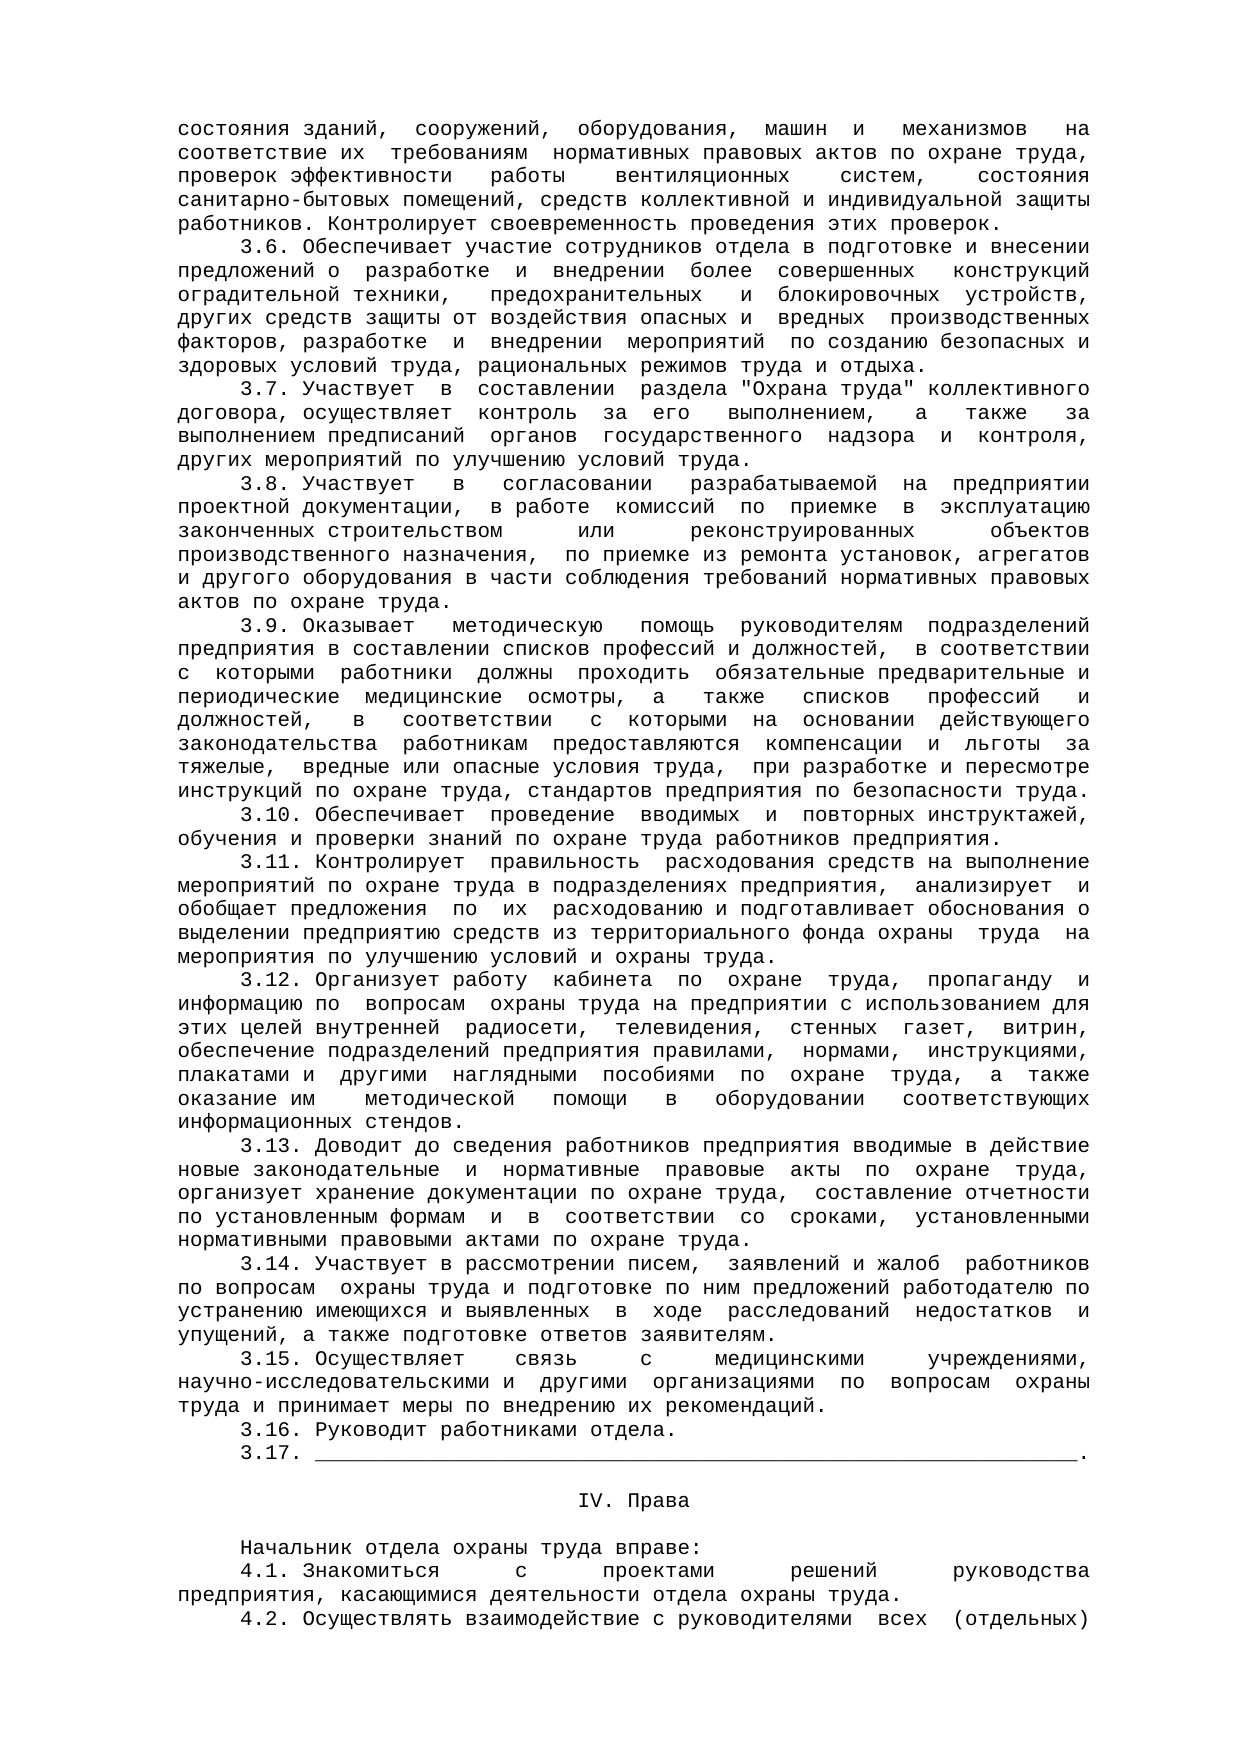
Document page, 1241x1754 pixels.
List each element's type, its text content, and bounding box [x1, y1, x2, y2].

text по установленным формам и в соответствии со сроками, установленными [177, 1206, 1152, 1229]
text оградительной техники, предохранительных и блокировочных устройств, [177, 284, 1152, 307]
text Начальник отдела охраны труда вправе: [177, 1537, 1152, 1561]
text 3.15. Осуществляет связь с медицинскими учреждениями, [177, 1348, 1152, 1371]
text по вопросам охраны труда и подготовке по ним предложений работодателю по [177, 1277, 1152, 1300]
text предприятия, касающимися деятельности отдела охраны труда. [177, 1584, 1152, 1608]
text 4.2. Осуществлять взаимодействие с руководителями всех (отдельных) [177, 1608, 1152, 1631]
text 3.14. Участвует в рассмотрении писем, заявлений и жалоб работников [177, 1253, 1152, 1277]
text упущений, а также подготовке ответов заявителям. [177, 1324, 1152, 1348]
text 3.7. Участвует в составлении раздела "Охрана труда" коллективного [177, 378, 1152, 402]
text договора, осуществляет контроль за его выполнением, а также за [177, 402, 1152, 426]
text проверок эффективности работы вентиляционных систем, состояния [177, 165, 1152, 189]
text обеспечение подразделений предприятия правилами, нормами, инструкциями, [177, 1040, 1152, 1064]
text и другого оборудования в части соблюдения требований нормативных правовых [177, 567, 1152, 591]
text IV. Права [177, 1489, 1152, 1513]
text этих целей внутренней радиосети, телевидения, стенных газет, витрин, [177, 1017, 1152, 1040]
text работников. Контролирует своевременность проведения этих проверок. [177, 213, 1152, 236]
text оказание им методической помощи в оборудовании соответствующих [177, 1088, 1152, 1111]
text обобщает предложения по их расходованию и подготавливает обоснования о [177, 898, 1152, 922]
text 3.8. Участвует в согласовании разрабатываемой на предприятии [177, 473, 1152, 496]
text 3.11. Контролирует правильность расходования средств на выполнение [177, 851, 1152, 875]
text 3.17. _____________________________________________________________. [177, 1442, 1152, 1466]
text 3.10. Обеспечивает проведение вводимых и повторных инструктажей, [177, 804, 1152, 827]
text 3.16. Руководит работниками отдела. [177, 1419, 1152, 1442]
text с которыми работники должны проходить обязательные предварительные и [177, 662, 1152, 686]
text 3.13. Доводит до сведения работников предприятия вводимые в действие [177, 1135, 1152, 1158]
text нормативными правовыми актами по охране труда. [177, 1229, 1152, 1253]
text информационных стендов. [177, 1111, 1152, 1135]
text мероприятий по охране труда в подразделениях предприятия, анализирует и [177, 875, 1152, 898]
text обучения и проверки знаний по охране труда работников предприятия. [177, 827, 1152, 851]
text тяжелые, вредные или опасные условия труда, при разработке и пересмотре [177, 757, 1152, 780]
text 3.12. Организует работу кабинета по охране труда, пропаганду и [177, 969, 1152, 993]
text мероприятия по улучшению условий и охраны труда. [177, 946, 1152, 969]
text труда и принимает меры по внедрению их рекомендаций. [177, 1395, 1152, 1419]
text новые законодательные и нормативные правовые акты по охране труда, [177, 1158, 1152, 1182]
text состояния зданий, сооружений, оборудования, машин и механизмов на [177, 118, 1152, 142]
text выполнением предписаний органов государственного надзора и контроля, [177, 426, 1152, 449]
text законодательства работникам предоставляются компенсации и льготы за [177, 733, 1152, 757]
text плакатами и другими наглядными пособиями по охране труда, а также [177, 1064, 1152, 1088]
text 3.6. Обеспечивает участие сотрудников отдела в подготовке и внесении [177, 236, 1152, 260]
text санитарно-бытовых помещений, средств коллективной и индивидуальной защиты [177, 189, 1152, 213]
text организует хранение документации по охране труда, составление отчетности [177, 1182, 1152, 1206]
text инструкций по охране труда, стандартов предприятия по безопасности труда. [177, 780, 1152, 804]
text актов по охране труда. [177, 591, 1152, 615]
text устранению имеющихся и выявленных в ходе расследований недостатков и [177, 1300, 1152, 1324]
text производственного назначения, по приемке из ремонта установок, агрегатов [177, 544, 1152, 567]
text здоровых условий труда, рациональных режимов труда и отдыха. [177, 354, 1152, 378]
text научно-исследовательскими и другими организациями по вопросам охраны [177, 1371, 1152, 1395]
text предприятия в составлении списков профессий и должностей, в соответствии [177, 638, 1152, 662]
text других средств защиты от воздействия опасных и вредных производственных [177, 307, 1152, 331]
text других мероприятий по улучшению условий труда. [177, 449, 1152, 473]
text соответствие их требованиям нормативных правовых актов по охране труда, [177, 142, 1152, 165]
text 3.9. Оказывает методическую помощь руководителям подразделений [177, 615, 1152, 638]
text должностей, в соответствии с которыми на основании действующего [177, 709, 1152, 733]
text выделении предприятию средств из территориального фонда охраны труда на [177, 922, 1152, 946]
text факторов, разработке и внедрении мероприятий по созданию безопасных и [177, 331, 1152, 354]
text проектной документации, в работе комиссий по приемке в эксплуатацию [177, 496, 1152, 520]
text 4.1. Знакомиться с проектами решений руководства [177, 1561, 1152, 1584]
text информацию по вопросам охраны труда на предприятии с использованием для [177, 993, 1152, 1017]
text периодические медицинские осмотры, а также списков профессий и [177, 686, 1152, 709]
text законченных строительством или реконструированных объектов [177, 520, 1152, 544]
text предложений о разработке и внедрении более совершенных конструкций [177, 260, 1152, 284]
